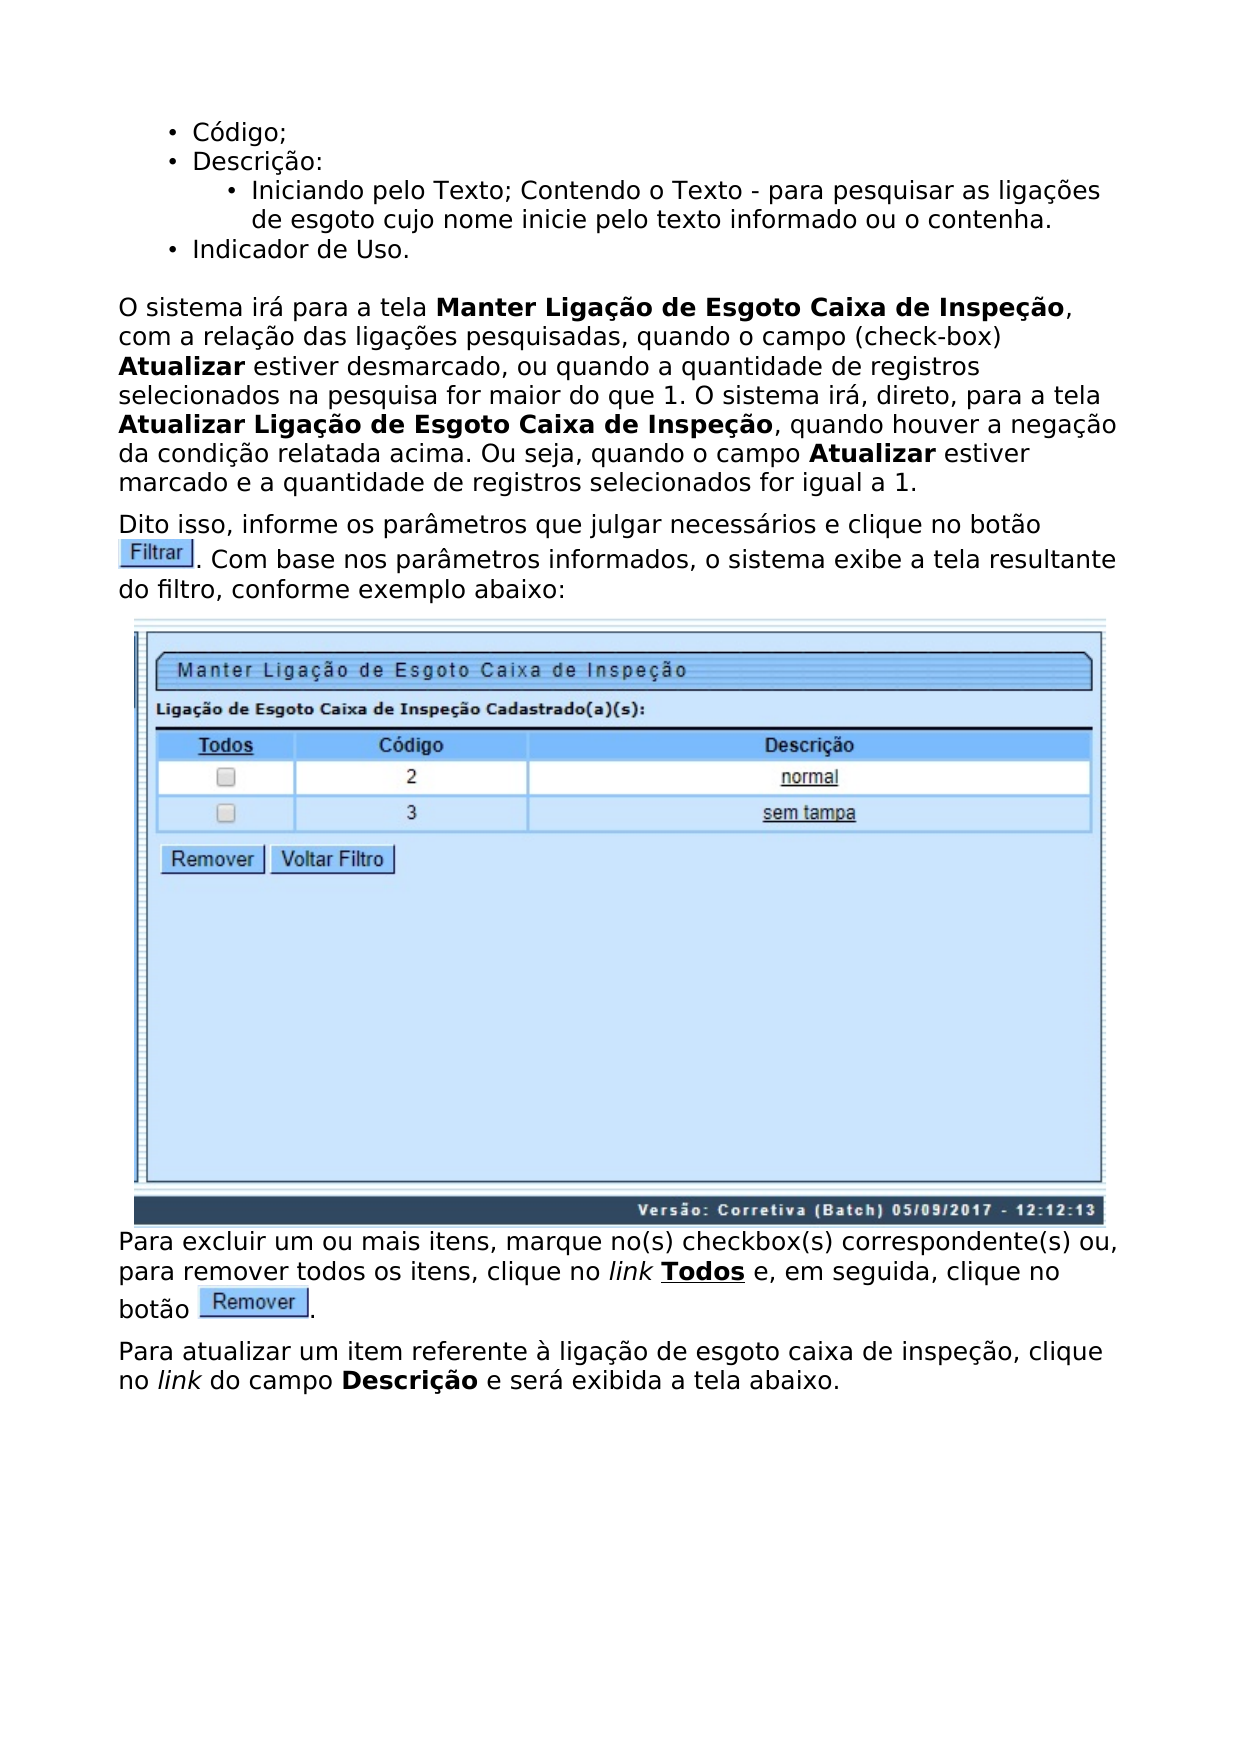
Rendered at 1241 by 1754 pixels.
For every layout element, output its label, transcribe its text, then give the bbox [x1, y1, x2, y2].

text Para excluir um ou mais itens, marque no(s) checkbox(s) correspondente(s) ou, para remover todos os itens, clique no link Todos e, em seguida, clique no botão . [118, 1144, 1122, 1324]
picture [197, 1285, 309, 1319]
text O sistema irá para a tela Manter Ligação de Esgoto Caixa de Inspeção, com a relação das ligações pesquisadas, quando o campo (check-box) Atualizar estiver desmarcado, ou quando a quantidade de registros selecionados na pesquisa for maior do que 1. O sistema irá, direto, para a tela Atualizar Ligação de Esgoto Caixa de Inspeção, quando houver a negação da condição relatada acima. Ou seja, quando o campo Atualizar estiver marcado e a quantidade de registros selecionados for igual a 1. [118, 293, 1122, 498]
list Código; [177, 118, 1122, 147]
picture [134, 616, 1107, 1228]
list Descrição: [177, 147, 1122, 176]
text Para atualizar um item referente à ligação de esgoto caixa de inspeção, clique no link do campo Descrição e será exibida a tela abaixo. [118, 1337, 1122, 1395]
text Dito isso, informe os parâmetros que julgar necessários e clique no botão . Com base nos parâmetros informados, o sistema exibe a tela resultante do filtro, conforme exemplo abaixo: [118, 510, 1122, 604]
list Indicador de Uso. [177, 235, 1122, 264]
picture [118, 539, 195, 569]
list Iniciando pelo Texto; Contendo o Texto - para pesquisar as ligações de esgoto cujo nome inicie pelo texto informado ou o contenha. [236, 176, 1122, 235]
